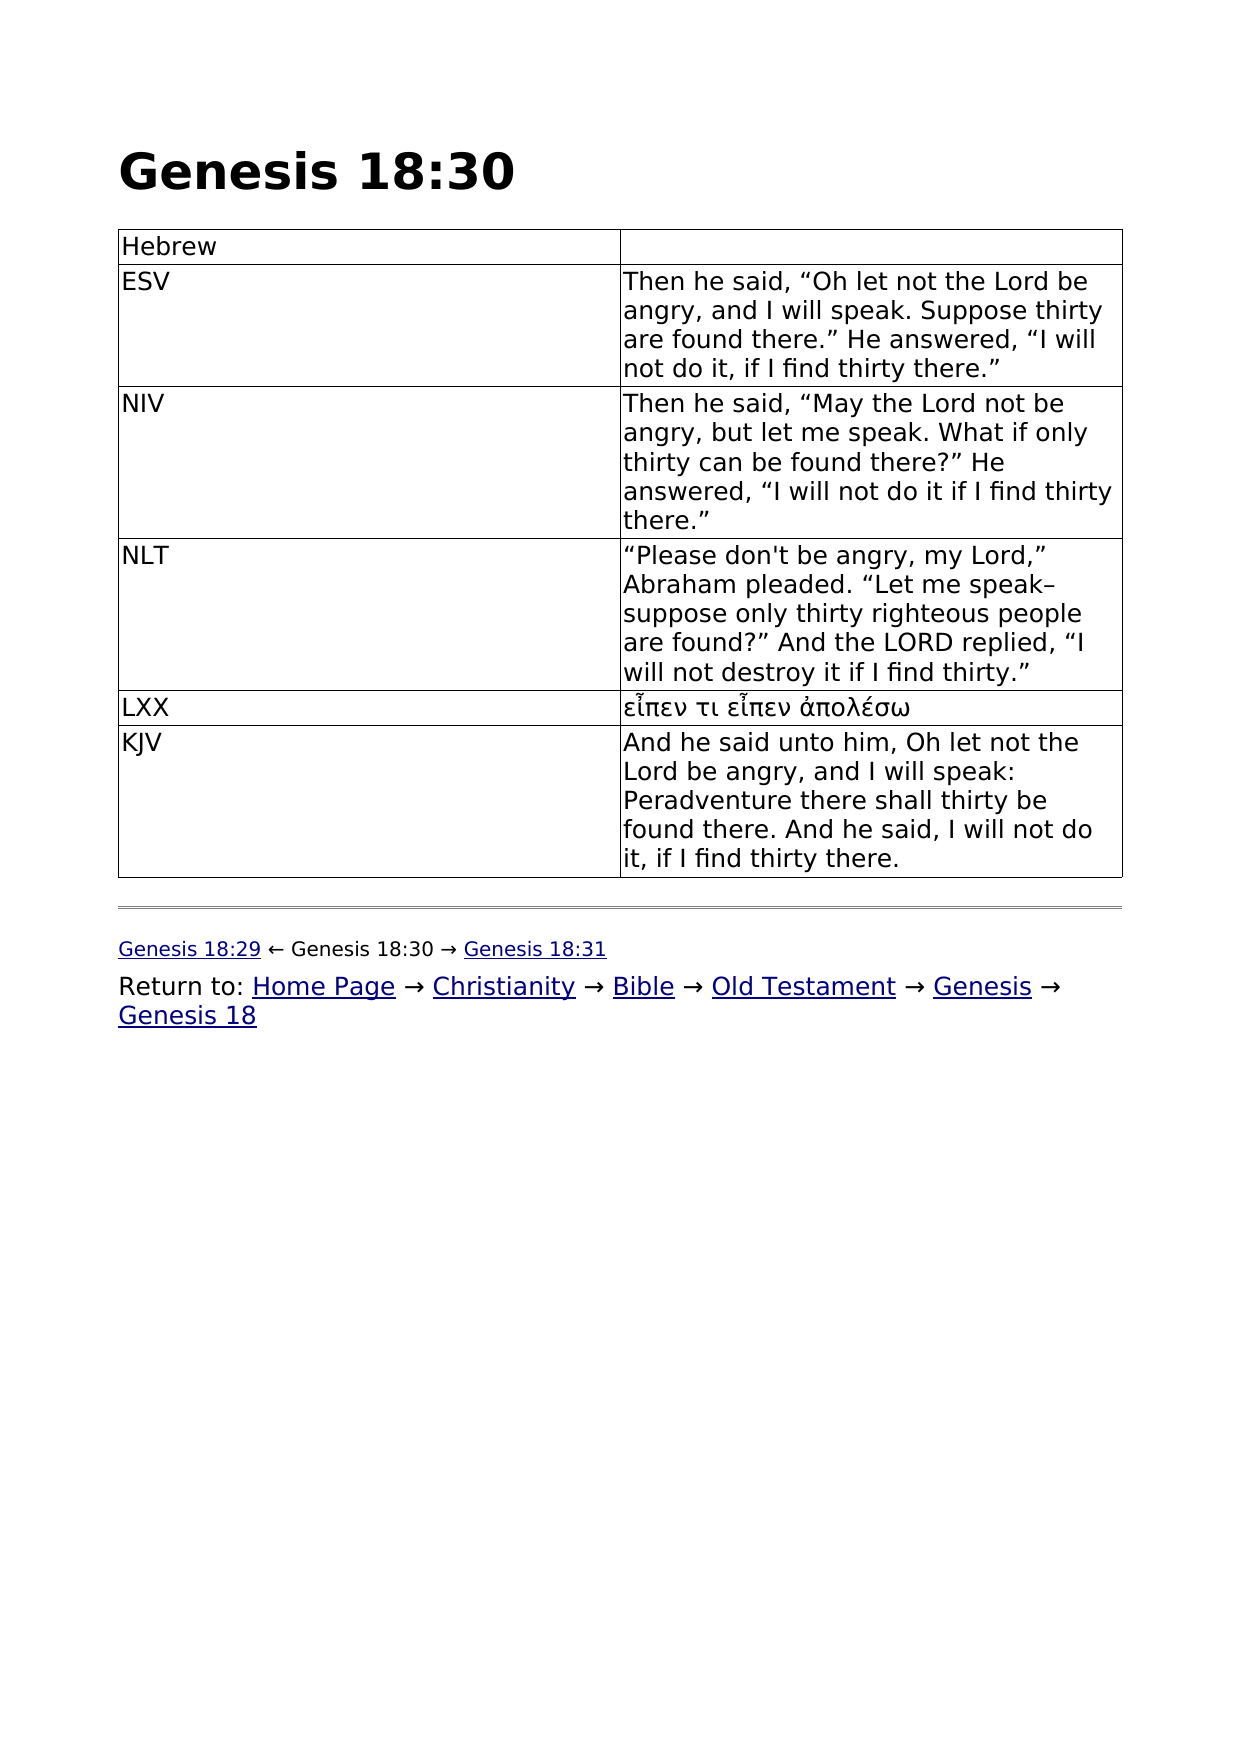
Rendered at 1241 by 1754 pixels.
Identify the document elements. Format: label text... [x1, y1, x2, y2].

table_cell NLT [119, 539, 620, 690]
table_cell “Please don't be angry, my Lord,” Abraham pleaded. “Let me speak– suppose only thirty righteous people are found?” And the LORD replied, “I will not destroy it if I find thirty.” [621, 539, 1122, 690]
table_cell εἶπεν τι εἶπεν ἀπολέσω [621, 691, 1122, 725]
text Return to: Home Page → Christianity → Bible → Old Testament → Genesis → Genesis 18 [118, 972, 1122, 1030]
table_cell LXX [119, 691, 620, 725]
table_cell KJV [119, 726, 620, 877]
table_cell Then he said, “May the Lord not be angry, but let me speak. What if only thirty can be found there?” He answered, “I will not do it if I find thirty there.” [621, 387, 1122, 538]
table_cell ESV [119, 265, 620, 386]
table_header Hebrew [119, 230, 620, 264]
table_cell Then he said, “Oh let not the Lord be angry, and I will speak. Suppose thirty are found there.” He answered, “I will not do it, if I find thirty there.” [621, 265, 1122, 386]
table_cell NIV [119, 387, 620, 538]
table_cell And he said unto him, Oh let not the Lord be angry, and I will speak: Peradventure there shall thirty be found there. And he said, I will not do it, if I find thirty there. [621, 726, 1122, 877]
text Genesis 18:29 ← Genesis 18:30 → Genesis 18:31 [118, 938, 1122, 972]
subtitle Genesis 18:30 [118, 143, 1122, 201]
table_header [621, 230, 1122, 264]
